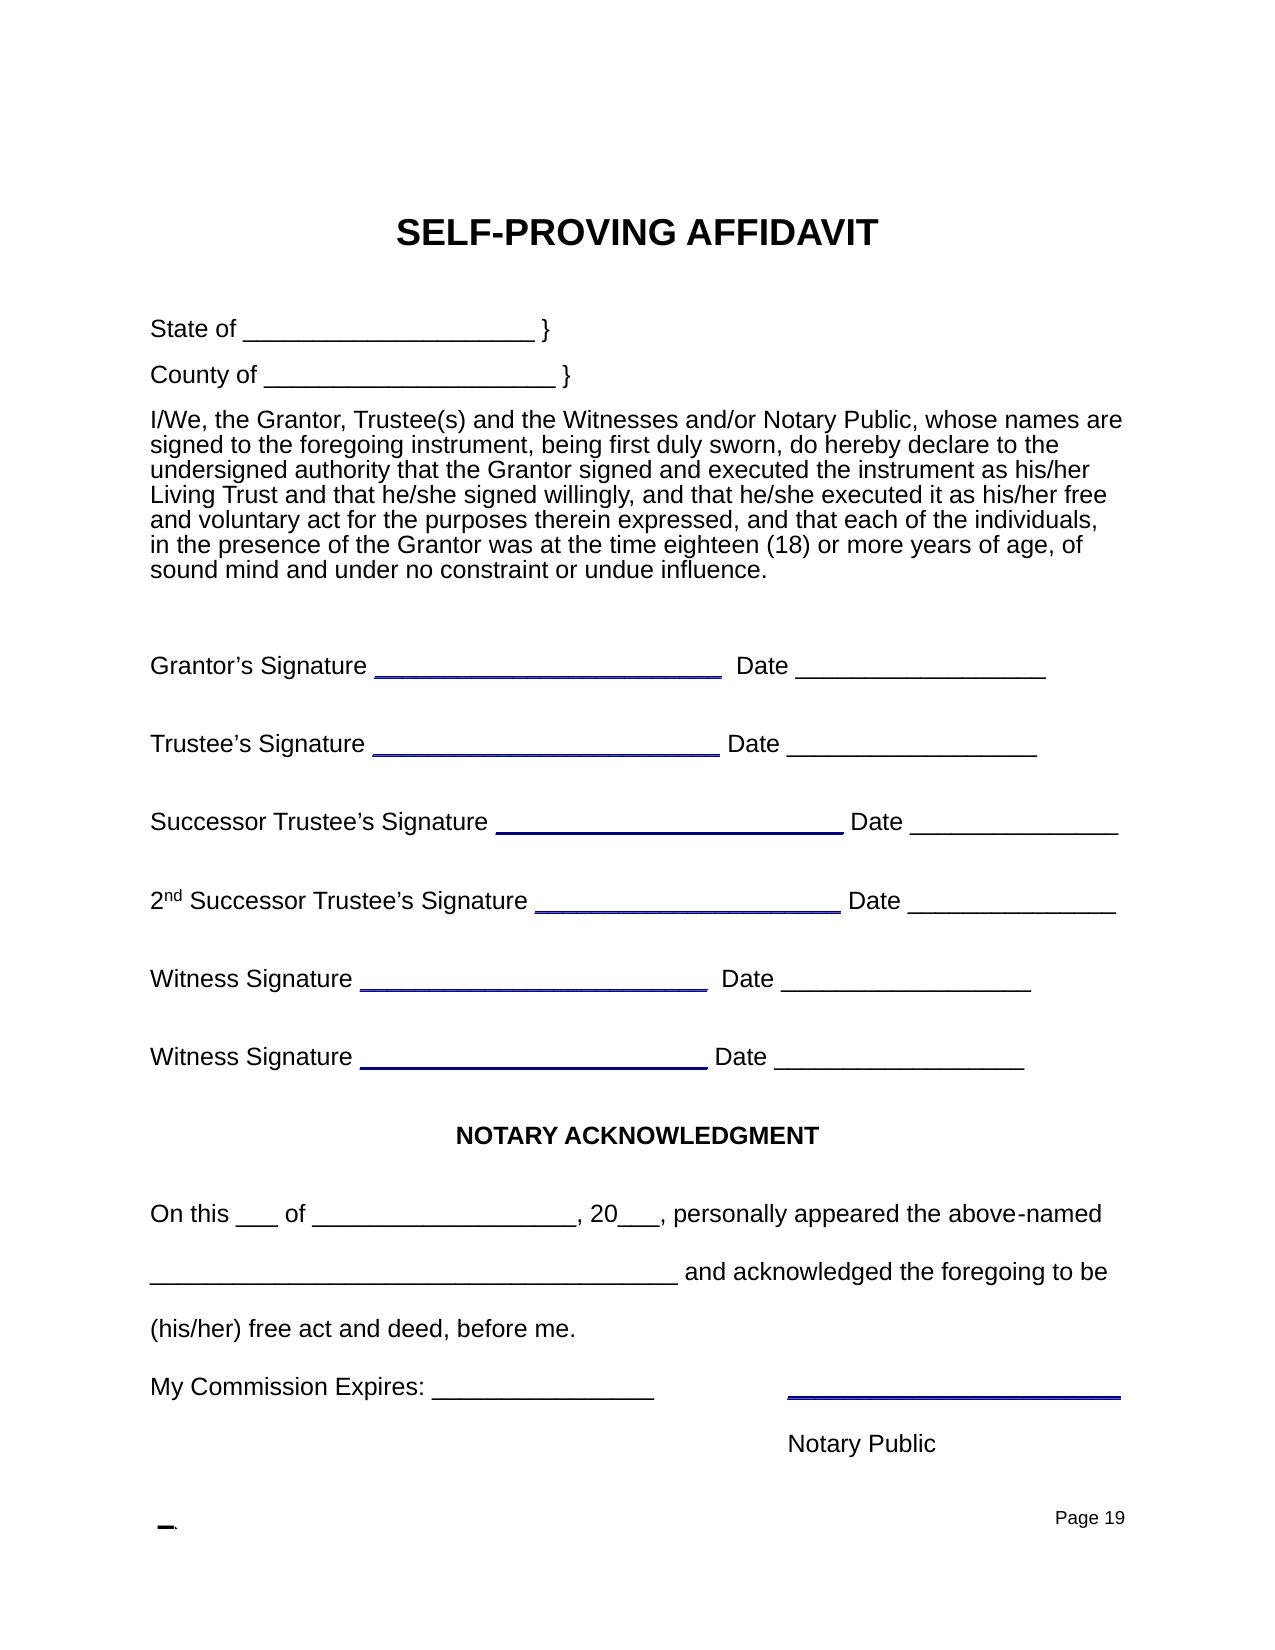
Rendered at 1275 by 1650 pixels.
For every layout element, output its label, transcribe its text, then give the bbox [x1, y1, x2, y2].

text 2nd Successor Trustee’s Signature ______________________ Date _______________ [150, 886, 1125, 914]
text Witness Signature _________________________ Date __________________ [150, 1042, 1125, 1071]
text I/We, the Grantor, Trustee(s) and the Witnesses and/or Notary Public, whose names are signed to the foregoing instrument, being first duly sworn, do hereby declare to the undersigned authority that the Grantor signed and executed the instrument as his/her Living Trust and that he/she signed willingly, and that he/she executed it as his/her free and voluntary act for the purposes therein expressed, and that each of the individuals, in the presence of the Grantor was at the time eighteen (18) or more years of age, of sound mind and under no constraint or undue influence. [150, 409, 1125, 584]
subtitle State of _____________________ } [150, 317, 1125, 342]
subtitle SELF-PROVING AFFIDAVIT [150, 210, 1125, 253]
subtitle NOTARY ACKNOWLEDGMENT [150, 1121, 1125, 1149]
text Successor Trustee’s Signature _________________________ Date _______________ [150, 807, 1125, 836]
text Grantor’s Signature _________________________ Date __________________ [150, 651, 1125, 679]
text My Commission Expires: ________________ ________________________ Notary Public [150, 1371, 1125, 1458]
text Trustee’s Signature _________________________ Date __________________ [150, 729, 1125, 758]
text County of _____________________ } [150, 363, 1125, 388]
text On this ___ of ___________________, 20___, personally appeared the above‑named ______________________________________ and acknowledged the foregoing to be (his/her) free act and deed, before me. [150, 1199, 1125, 1343]
text Witness Signature _________________________ Date __________________ [150, 964, 1125, 993]
